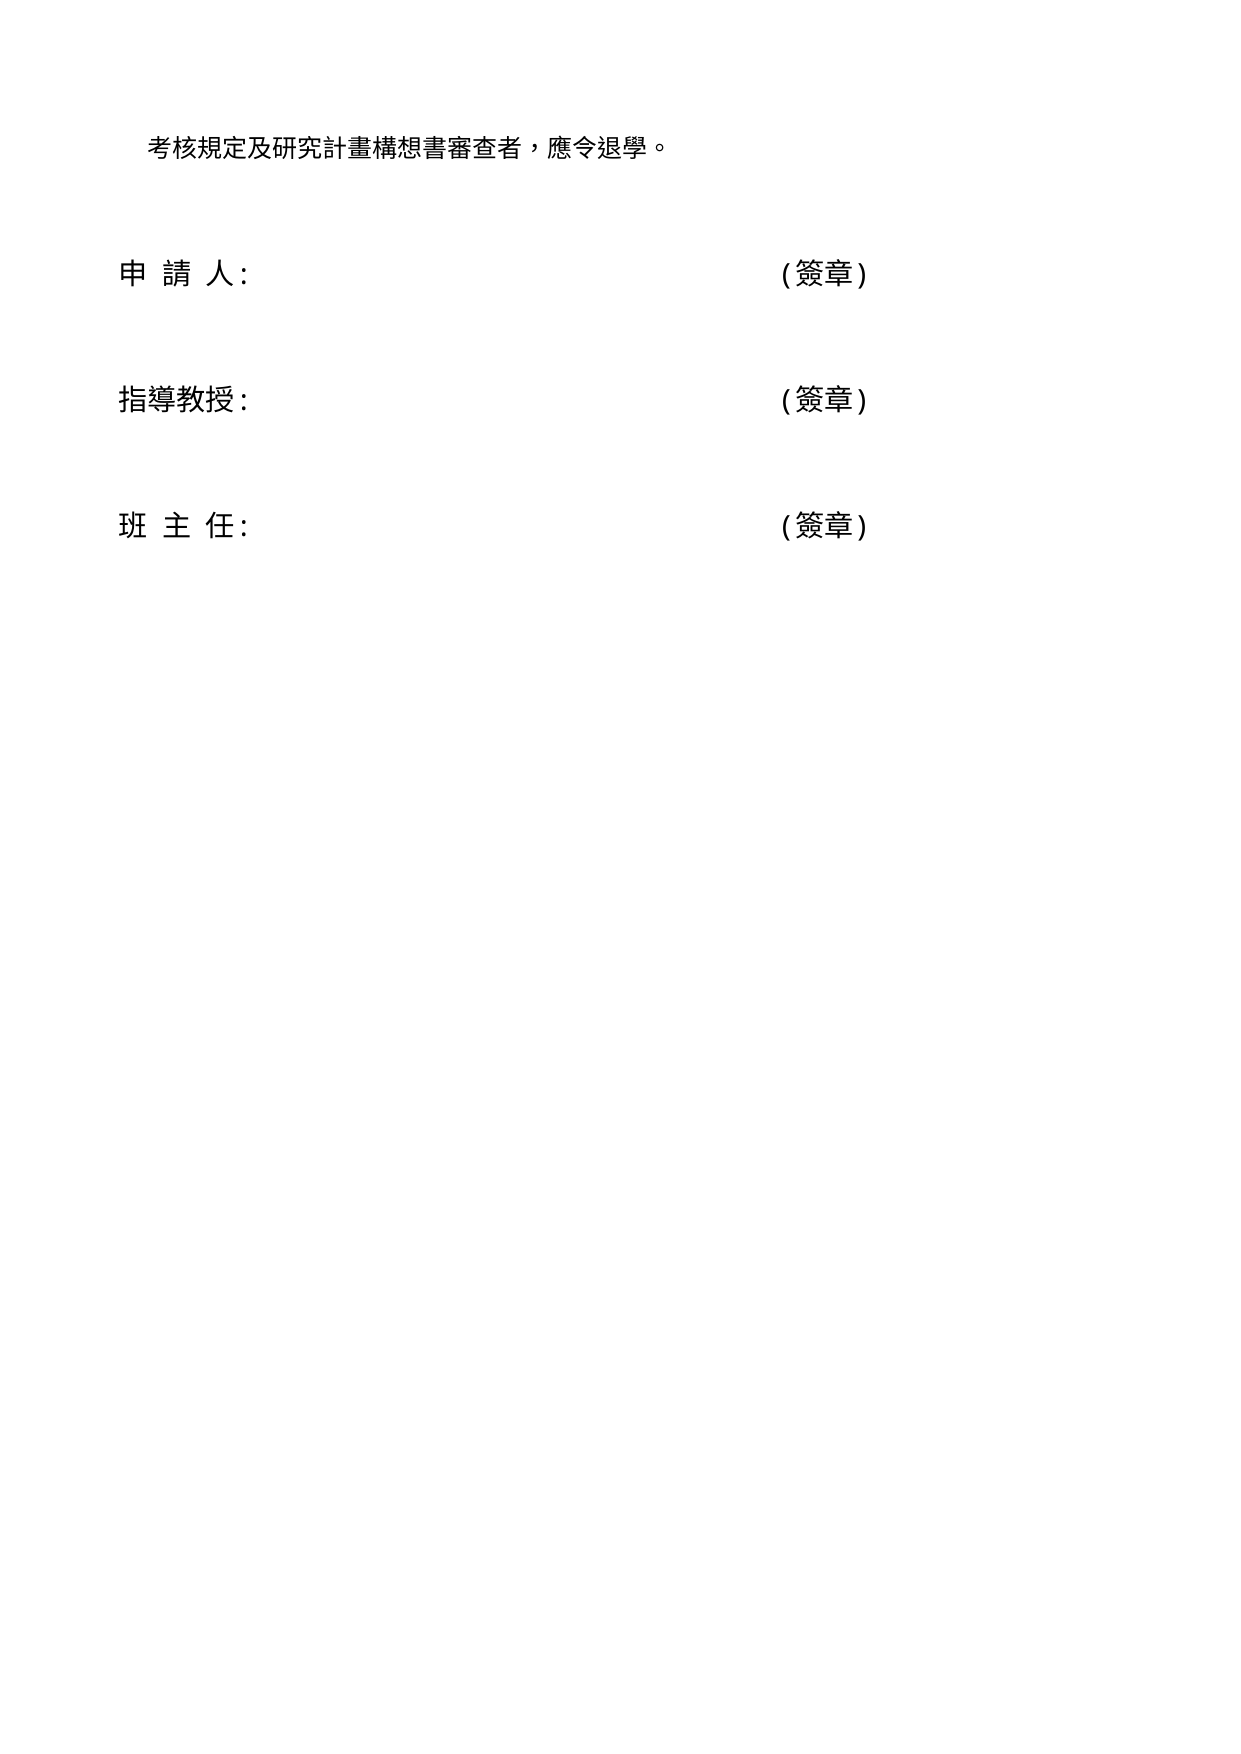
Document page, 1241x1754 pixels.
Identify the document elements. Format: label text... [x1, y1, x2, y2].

text 指導教授: (簽章) [118, 356, 1181, 418]
text 申 請 人: (簽章) [118, 230, 1181, 292]
text 班 主 任: (簽章) [118, 482, 1181, 544]
text 考核規定及研究計畫構想書審查者，應令退學。 [118, 105, 1181, 167]
